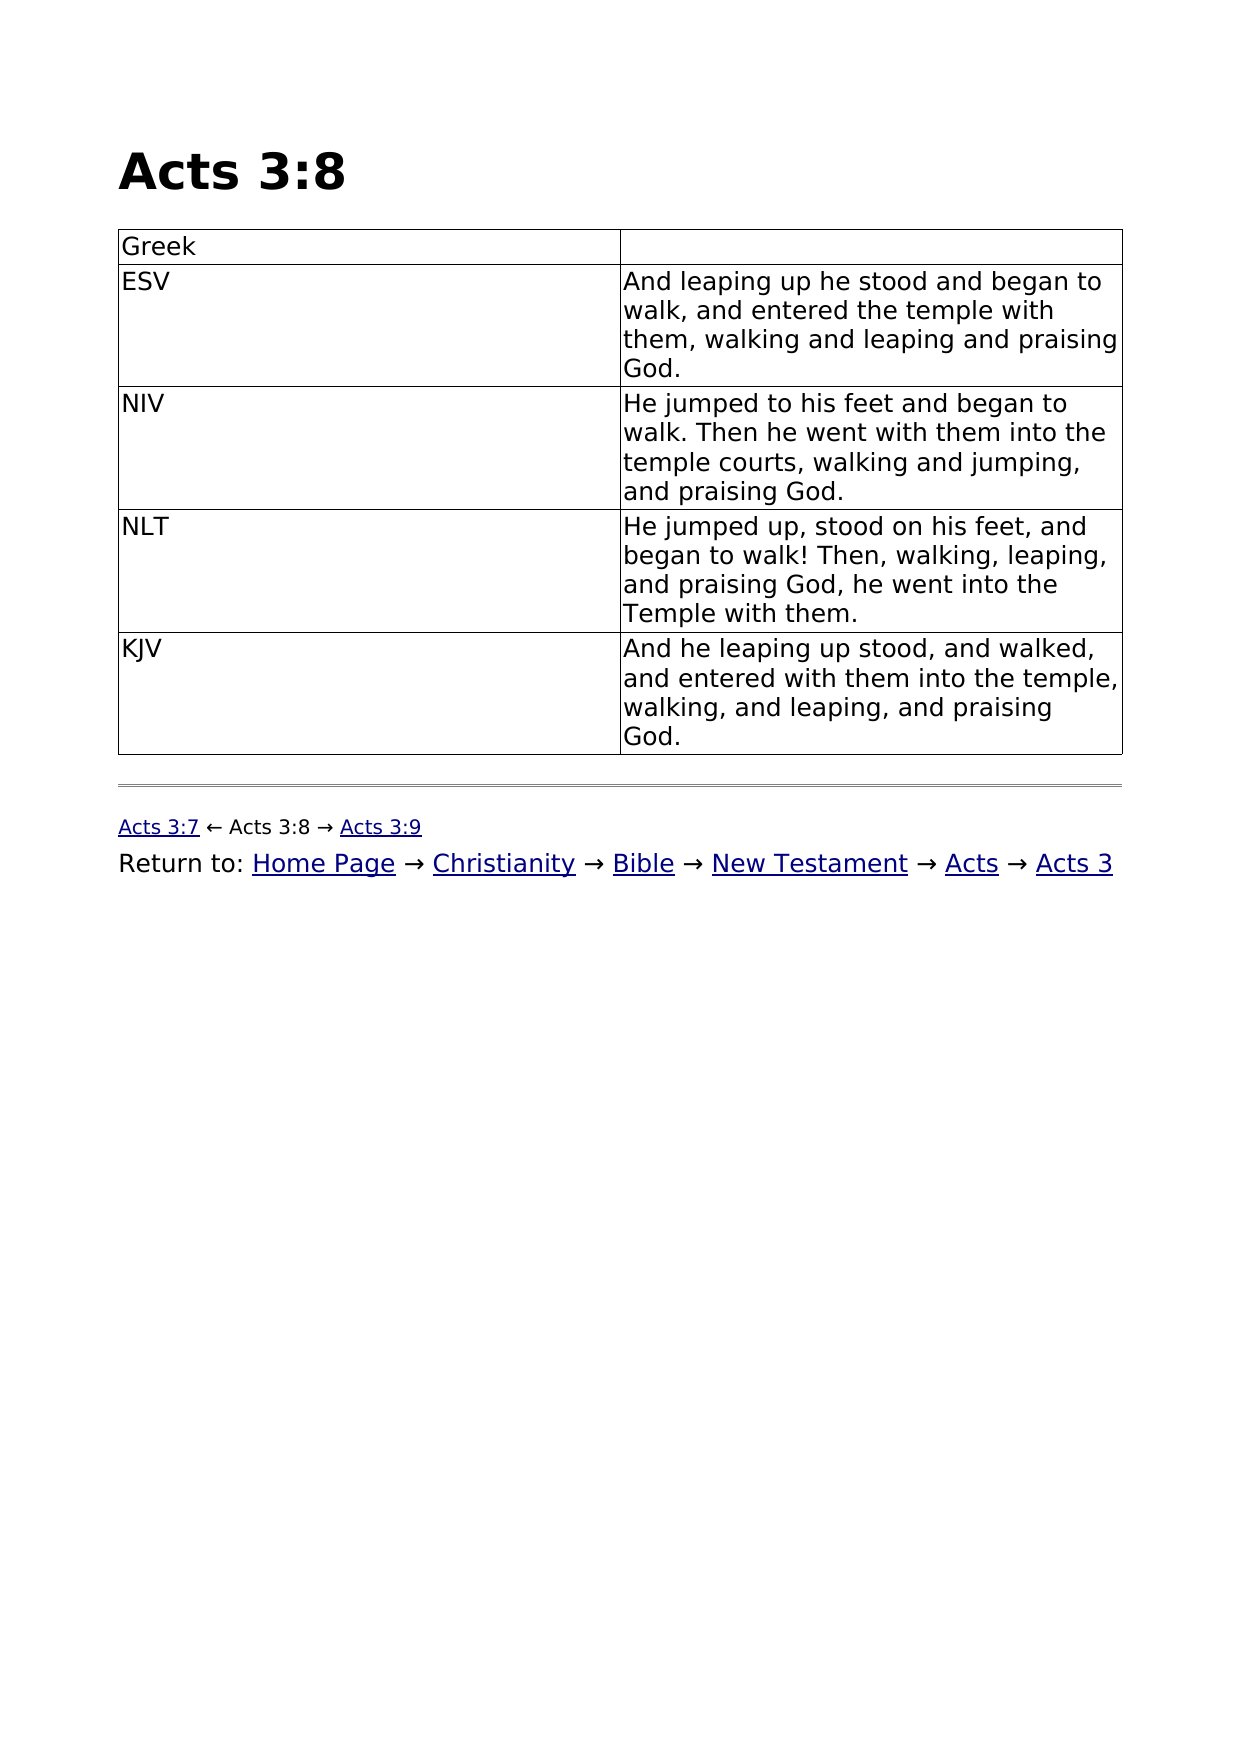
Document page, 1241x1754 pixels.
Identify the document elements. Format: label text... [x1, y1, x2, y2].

table_cell He jumped to his feet and began to walk. Then he went with them into the temple courts, walking and jumping, and praising God. [621, 387, 1122, 509]
table_cell KJV [119, 633, 620, 754]
table_header Greek [119, 230, 620, 264]
text Return to: Home Page → Christianity → Bible → New Testament → Acts → Acts 3 [118, 849, 1122, 879]
table_cell NLT [119, 510, 620, 632]
table_cell And he leaping up stood, and walked, and entered with them into the temple, walking, and leaping, and praising God. [621, 633, 1122, 754]
table_cell And leaping up he stood and began to walk, and entered the temple with them, walking and leaping and praising God. [621, 265, 1122, 386]
table_cell ESV [119, 265, 620, 386]
table_cell NIV [119, 387, 620, 509]
subtitle Acts 3:8 [118, 143, 1122, 201]
table_header [621, 230, 1122, 264]
text Acts 3:7 ← Acts 3:8 → Acts 3:9 [118, 815, 1122, 849]
table_cell He jumped up, stood on his feet, and began to walk! Then, walking, leaping, and praising God, he went into the Temple with them. [621, 510, 1122, 632]
